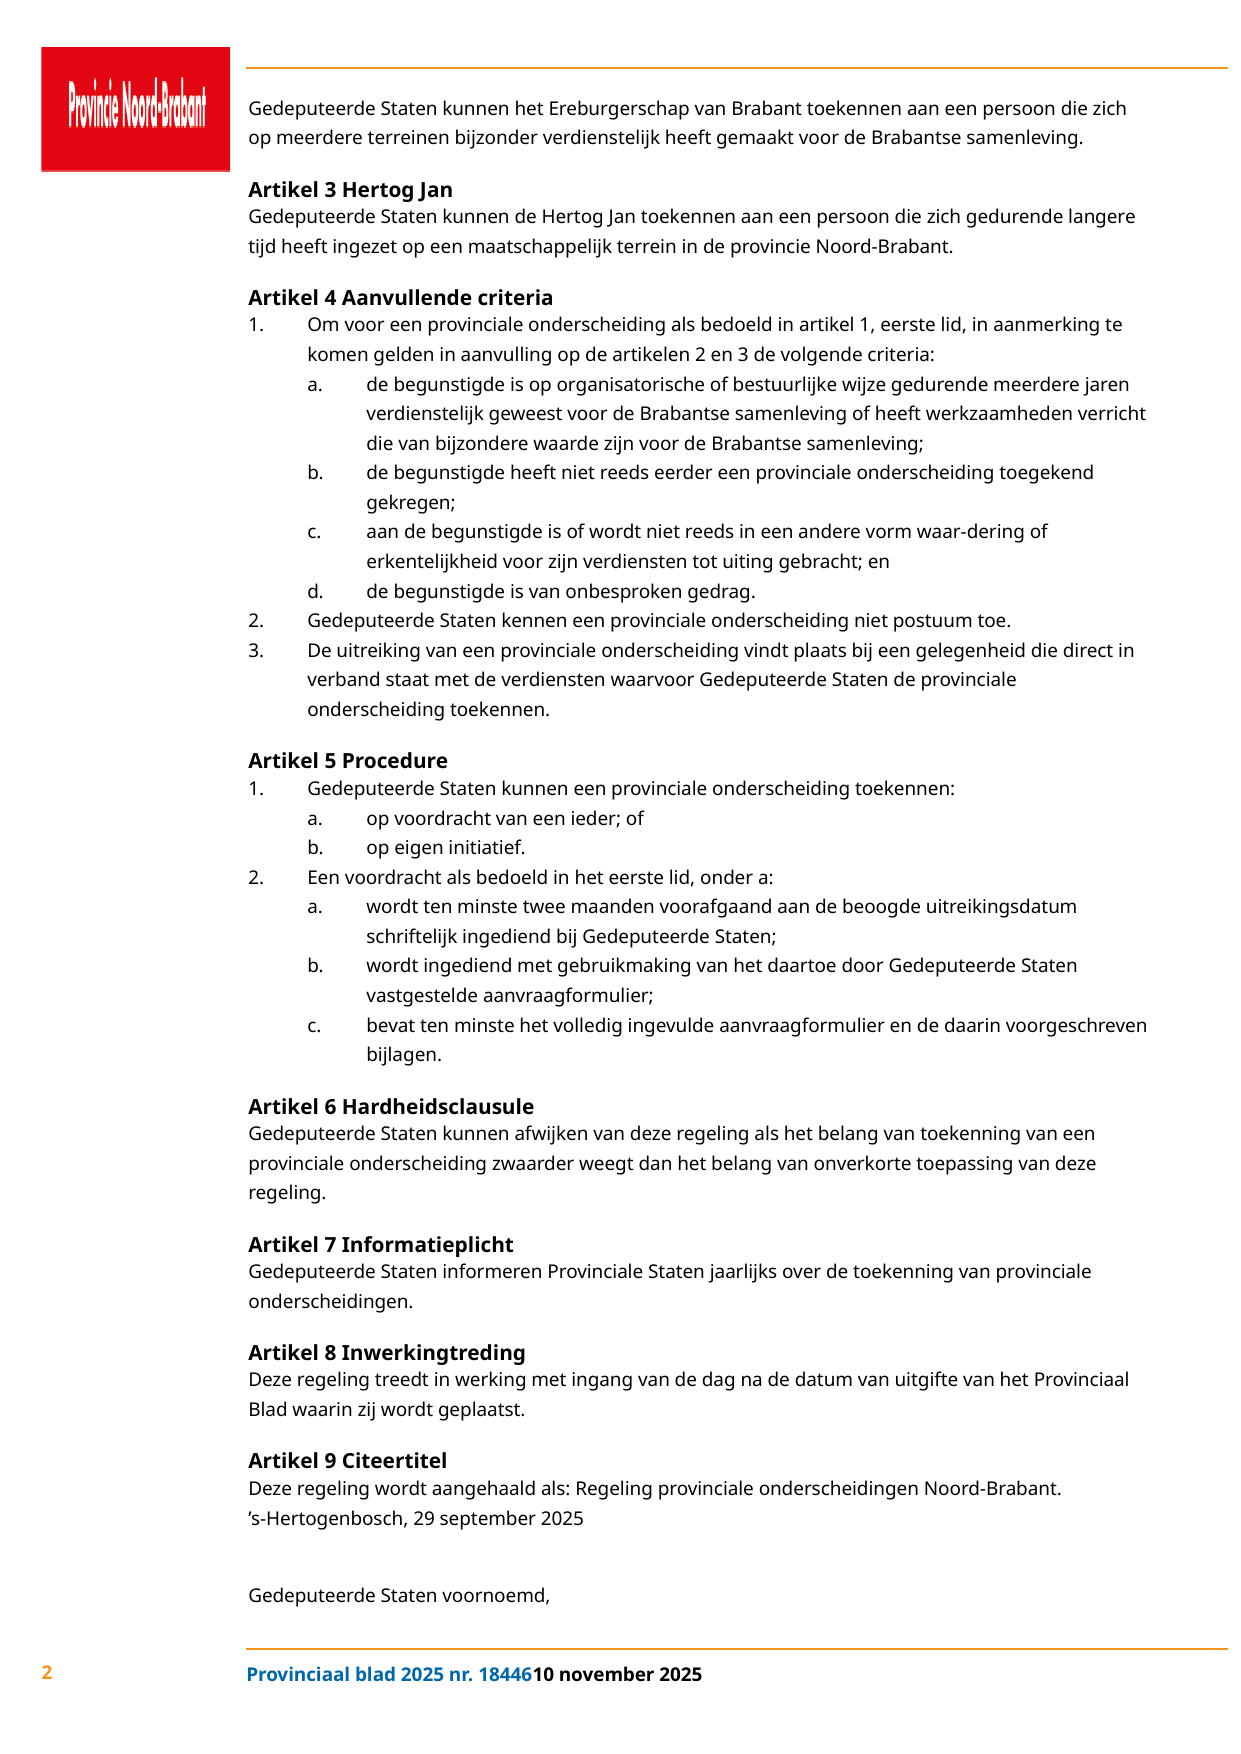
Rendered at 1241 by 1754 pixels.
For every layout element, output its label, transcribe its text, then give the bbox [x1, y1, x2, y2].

text Gedeputeerde Staten kunnen afwijken van deze regeling als het belang van toekenning van een provinciale onderscheiding zwaarder weegt dan het belang van onverkorte toepassing van deze regeling. [248, 1120, 1152, 1205]
text Gedeputeerde Staten kunnen de Hertog Jan toekennen aan een persoon die zich gedurende langere tijd heeft ingezet op een maatschappelijk terrein in de provincie Noord-Brabant. [248, 203, 1152, 258]
list de begunstigde is van onbesproken gedrag. [307, 578, 1152, 604]
text Artikel 7 Informatieplicht [248, 1230, 1152, 1258]
text Gedeputeerde Staten informeren Provinciale Staten jaarlijks over de toekenning van provinciale onderscheidingen. [248, 1258, 1152, 1313]
list op voordracht van een ieder; of [307, 805, 1152, 830]
list Gedeputeerde Staten kennen een provinciale onderscheiding niet postuum toe. [248, 607, 1152, 633]
list Gedeputeerde Staten kunnen een provinciale onderscheiding toekennen: [248, 775, 1152, 801]
text Deze regeling treedt in werking met ingang van de dag na de datum van uitgifte van het Provinciaal Blad waarin zij wordt geplaatst. [248, 1367, 1152, 1422]
text Gedeputeerde Staten kunnen het Ereburgerschap van Brabant toekennen aan een persoon die zich op meerdere terreinen bijzonder verdienstelijk heeft gemaakt voor de Brabantse samenleving. [248, 95, 1152, 150]
text Artikel 3 Hertog Jan [248, 175, 1152, 203]
text Artikel 5 Procedure [248, 747, 1152, 775]
text Artikel 6 Hardheidsclausule [248, 1092, 1152, 1120]
list wordt ingediend met gebruikmaking van het daartoe door Gedeputeerde Staten vastgestelde aanvraagformulier; [307, 953, 1152, 1008]
list de begunstigde is op organisatorische of bestuurlijke wijze gedurende meerdere jaren verdienstelijk geweest voor de Brabantse samenleving of heeft werkzaamheden verricht die van bijzondere waarde zijn voor de Brabantse samenleving; [307, 371, 1152, 456]
list wordt ten minste twee maanden voorafgaand aan de beoogde uitreikingsdatum schriftelijk ingediend bij Gedeputeerde Staten; [307, 893, 1152, 949]
picture [41, 47, 231, 172]
list op eigen initiatief. [307, 834, 1152, 860]
list aan de begunstigde is of wordt niet reeds in een andere vorm waar-dering of erkentelijkheid voor zijn verdiensten tot uiting gebracht; en [307, 519, 1152, 574]
text ’s-Hertogenbosch, 29 september 2025 [248, 1505, 1152, 1530]
text Deze regeling wordt aangehaald als: Regeling provinciale onderscheidingen Noord-Brabant. [248, 1475, 1152, 1501]
list De uitreiking van een provinciale onderscheiding vindt plaats bij een gelegenheid die direct in verband staat met de verdiensten waarvoor Gedeputeerde Staten de provinciale onderscheiding toekennen. [248, 637, 1152, 722]
text Gedeputeerde Staten voornoemd, [248, 1582, 1152, 1608]
list Om voor een provinciale onderscheiding als bedoeld in artikel 1, eerste lid, in aanmerking te komen gelden in aanvulling op de artikelen 2 en 3 de volgende criteria: [248, 312, 1152, 367]
text Artikel 8 Inwerkingtreding [248, 1338, 1152, 1367]
text Artikel 9 Citeertitel [248, 1447, 1152, 1475]
text Artikel 4 Aanvullende criteria [248, 283, 1152, 312]
list bevat ten minste het volledig ingevulde aanvraagformulier en de daarin voorgeschreven bijlagen. [307, 1012, 1152, 1067]
list de begunstigde heeft niet reeds eerder een provinciale onderscheiding toegekend gekregen; [307, 459, 1152, 515]
list Een voordracht als bedoeld in het eerste lid, onder a: [248, 864, 1152, 889]
